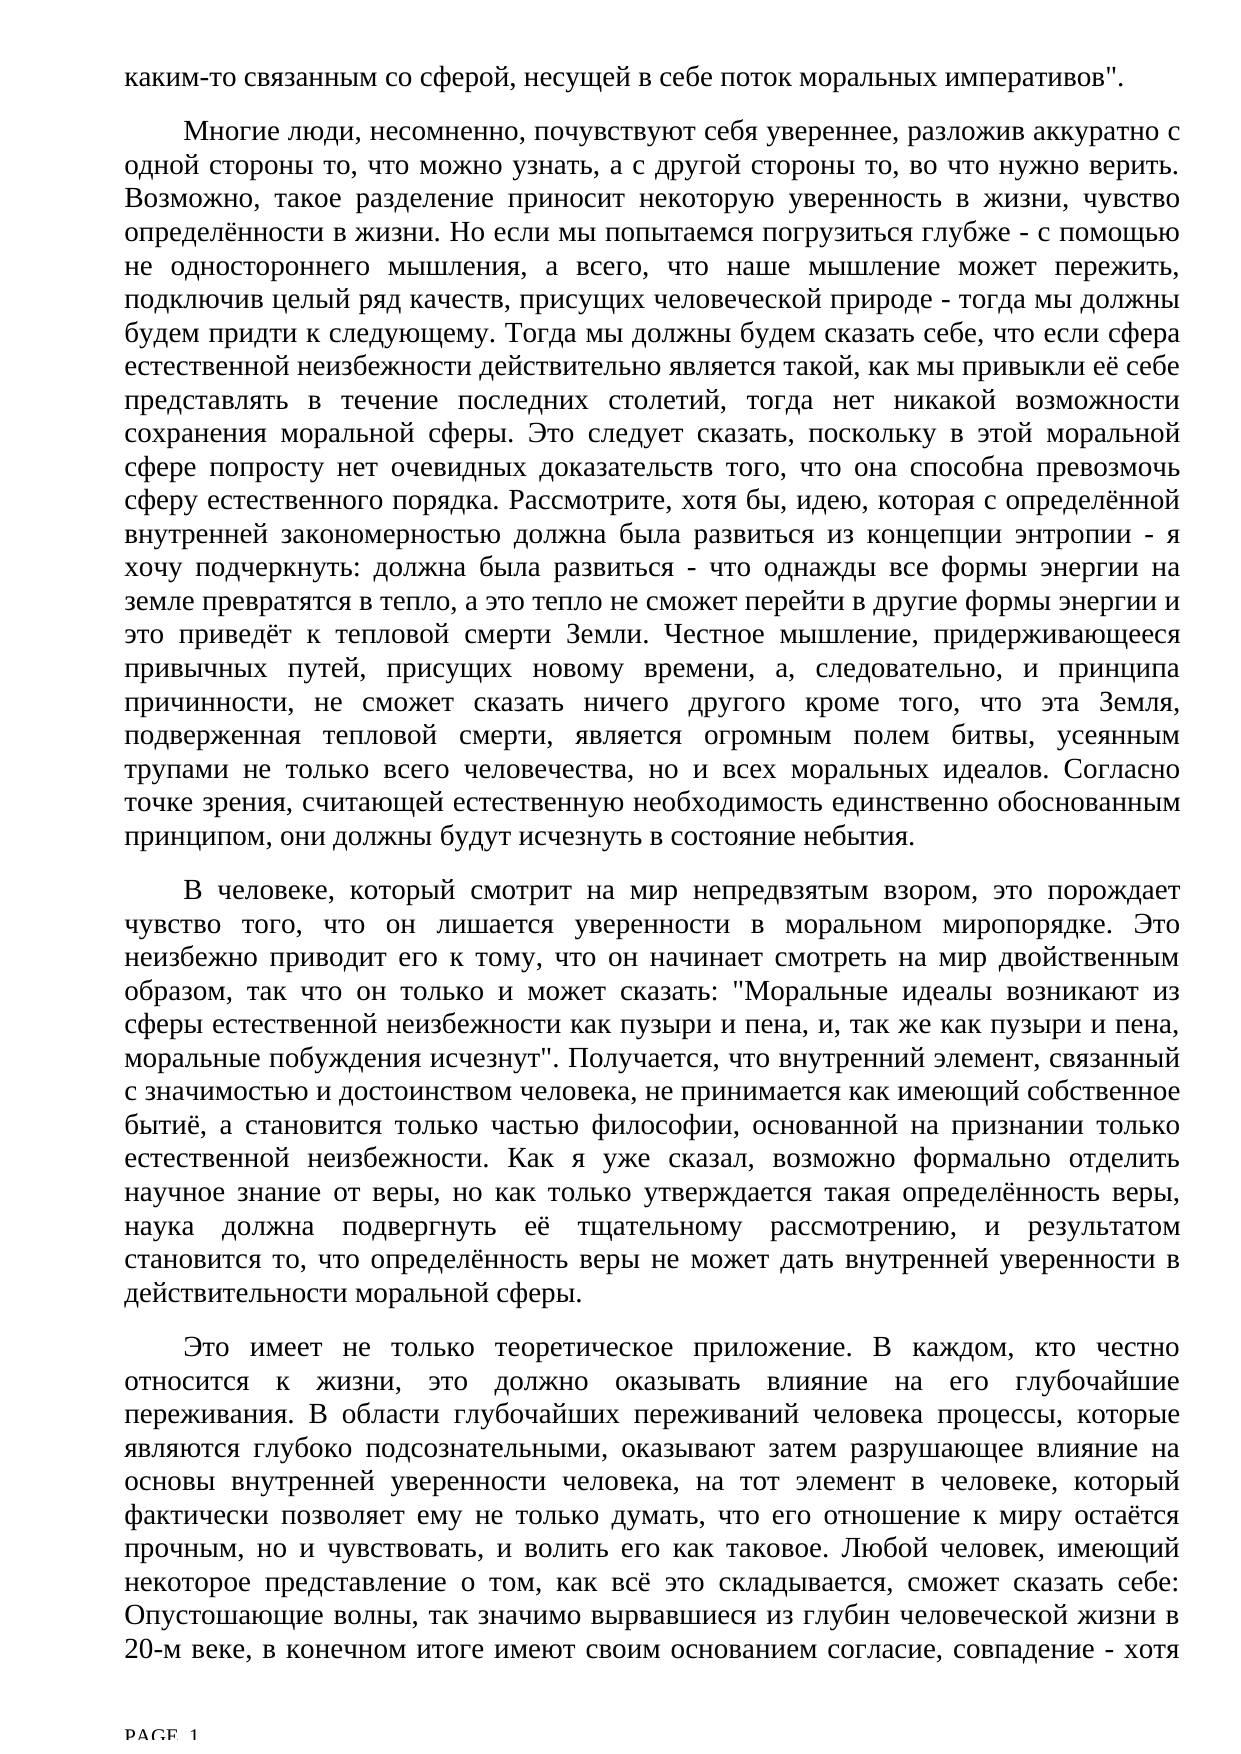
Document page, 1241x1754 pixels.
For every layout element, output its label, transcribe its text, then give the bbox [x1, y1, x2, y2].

text В человеке, который смотрит на мир непредвзятым взором, это порождает чувство того, что он лишается уверенности в моральном миропорядке. Это неизбежно приводит его к тому, что он начинает смотреть на мир двойственным образом, так что он только и может сказать: "Моральные идеалы возникают из сферы естественной неизбежности как пузыри и пена, и, так же как пузыри и пена, моральные побуждения исчезнут". Получается, что внутренний элемент, связанный с значимостью и достоинством человека, не принимается как имеющий собственное бытиё, а становится только частью философии, основанной на признании только естественной неизбежности. Как я уже сказал, возможно формально отделить научное знание от веры, но как только утверждается такая определённость веры, наука должна подвергнуть её тщательному рассмотрению, и результатом становится то, что определённость веры не может дать внутренней уверенности в действительности моральной сферы. [124, 872, 1181, 1308]
text Многие люди, несомненно, почувствуют себя увереннее, разложив аккуратно с одной стороны то, что можно узнать, а с другой стороны то, во что нужно верить. Возможно, такое разделение приносит некоторую уверенность в жизни, чувство определённости в жизни. Но если мы попытаемся погрузиться глубже - с помощью не одностороннего мышления, а всего, что наше мышление может пережить, подключив целый ряд качеств, присущих человеческой природе - тогда мы должны будем придти к следующему. Тогда мы должны будем сказать себе, что если сфера естественной неизбежности действительно является такой, как мы привыкли её себе представлять в течение последних столетий, тогда нет никакой возможности сохранения моральной сферы. Это следует сказать, поскольку в этой моральной сфере попросту нет очевидных доказательств того, что она способна превозмочь сферу естественного порядка. Рассмотрите, хотя бы, идею, которая с определённой внутренней закономерностью должна была развиться из концепции энтропии - я хочу подчеркнуть: должна была развиться - что однажды все формы энергии на земле превратятся в тепло, а это тепло не сможет перейти в другие формы энергии и это приведёт к тепловой смерти Земли. Честное мышление, придерживающееся привычных путей, присущих новому времени, а, следовательно, и принципа причинности, не сможет сказать ничего другого кроме того, что эта Земля, подверженная тепловой смерти, является огромным полем битвы, усеянным трупами не только всего человечества, но и всех моральных идеалов. Согласно точке зрения, считающей естественную необходимость единственно обоснованным принципом, они должны будут исчезнуть в состояние небытия. [124, 113, 1181, 851]
text каким-то связанным со сферой, несущей в себе поток моральных императивов". [124, 59, 1181, 93]
text Это имеет не только теоретическое приложение. В каждом, кто честно относится к жизни, это должно оказывать влияние на его глубочайшие переживания. В области глубочайших переживаний человека процессы, которые являются глубоко подсознательными, оказывают затем разрушающее влияние на основы внутренней уверенности человека, на тот элемент в человеке, который фактически позволяет ему не только думать, что его отношение к миру остаётся прочным, но и чувствовать, и волить его как таковое. Любой человек, имеющий некоторое представление о том, как всё это складывается, сможет сказать себе: Опустошающие волны, так значимо вырвавшиеся из глубин человеческой жизни в 20-м веке, в конечном итоге имеют своим основанием согласие, совпадение - хотя [124, 1329, 1181, 1664]
